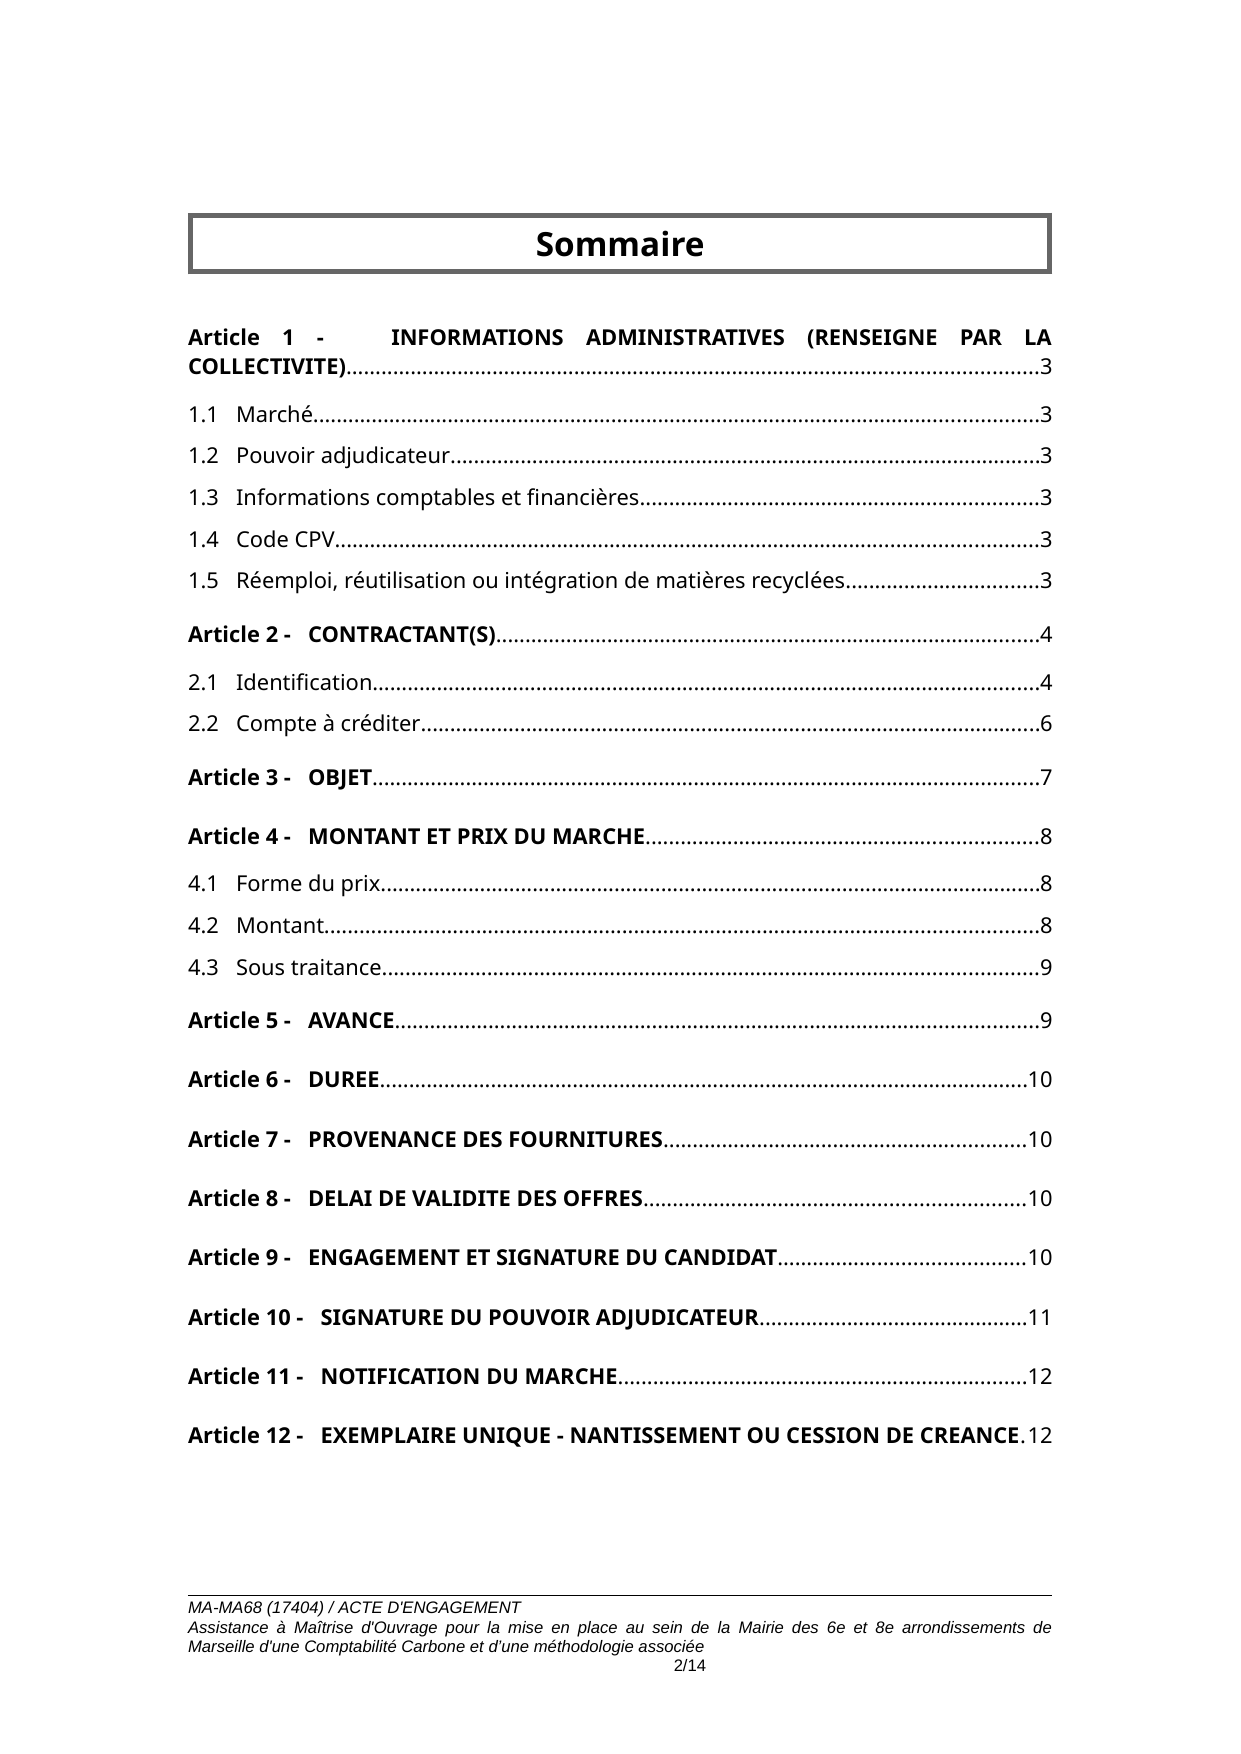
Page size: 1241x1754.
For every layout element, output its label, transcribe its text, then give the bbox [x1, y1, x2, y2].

text Article 1 - INFORMATIONS ADMINISTRATIVES (RENSEIGNE PAR LA COLLECTIVITE) 3 [188, 322, 1052, 381]
text Article 6 - DUREE 10 [188, 1064, 1052, 1094]
text Article 3 - OBJET 7 [188, 762, 1052, 791]
text 4.2 Montant 8 [188, 910, 1052, 940]
text 1.5 Réemploi, réutilisation ou intégration de matières recyclées 3 [188, 566, 1052, 595]
subtitle Sommaire [193, 218, 1047, 269]
text Article 10 - SIGNATURE DU POUVOIR ADJUDICATEUR 11 [188, 1301, 1052, 1331]
text Article 9 - ENGAGEMENT ET SIGNATURE DU CANDIDAT 10 [188, 1242, 1052, 1272]
text 1.1 Marché 3 [188, 399, 1052, 429]
text Article 12 - EXEMPLAIRE UNIQUE - NANTISSEMENT OU CESSION DE CREANCE 12 [188, 1420, 1052, 1450]
text 1.3 Informations comptables et financières 3 [188, 482, 1052, 512]
text Article 4 - MONTANT ET PRIX DU MARCHE 8 [188, 821, 1052, 851]
text Article 11 - NOTIFICATION DU MARCHE 12 [188, 1361, 1052, 1391]
text 1.2 Pouvoir adjudicateur 3 [188, 441, 1052, 470]
text 4.3 Sous traitance 9 [188, 952, 1052, 981]
text Article 2 - CONTRACTANT(S) 4 [188, 619, 1052, 649]
text 1.4 Code CPV 3 [188, 524, 1052, 554]
text 2.2 Compte à créditer 6 [188, 708, 1052, 738]
text 4.1 Forme du prix 8 [188, 868, 1052, 898]
text Article 5 - AVANCE 9 [188, 1005, 1052, 1035]
text Article 7 - PROVENANCE DES FOURNITURES 10 [188, 1124, 1052, 1153]
text Article 8 - DELAI DE VALIDITE DES OFFRES 10 [188, 1183, 1052, 1213]
text 2.1 Identification 4 [188, 666, 1052, 696]
